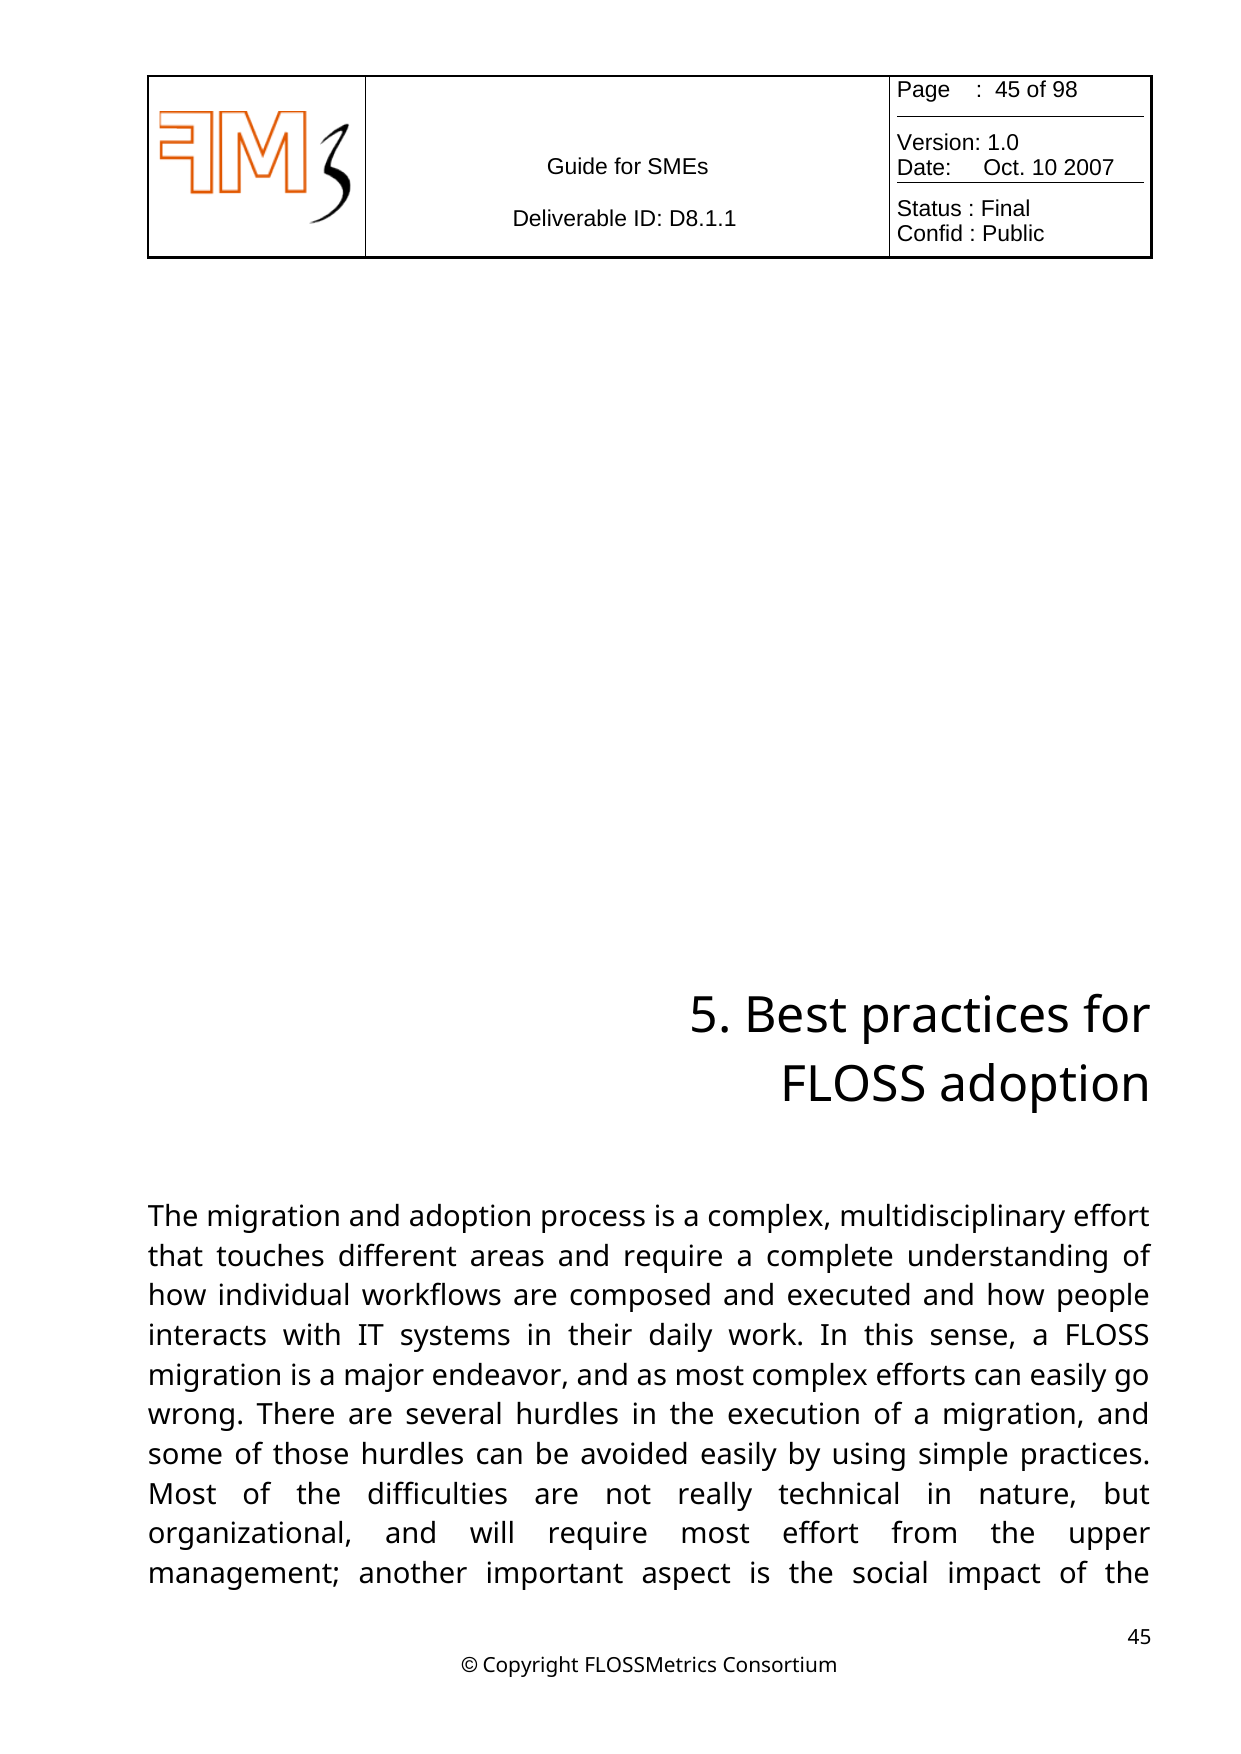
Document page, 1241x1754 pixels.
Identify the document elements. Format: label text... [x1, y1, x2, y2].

picture [159, 111, 351, 224]
subtitle Best practices for FLOSS adoption [558, 979, 1151, 1116]
text The migration and adoption process is a complex, multidisciplinary effort that touches different areas and require a complete understanding of how individual workflows are composed and executed and how people interacts with IT systems in their daily work. In this sense, a FLOSS migration is a major endeavor, and as most complex efforts can easily go wrong. There are several hurdles in the execution of a migration, and some of those hurdles can be avoided easily by using simple practices. Most of the difficulties are not really technical in nature, but organizational, and will require most effort from the upper management; another important aspect is the social impact of the [148, 1195, 1151, 1592]
